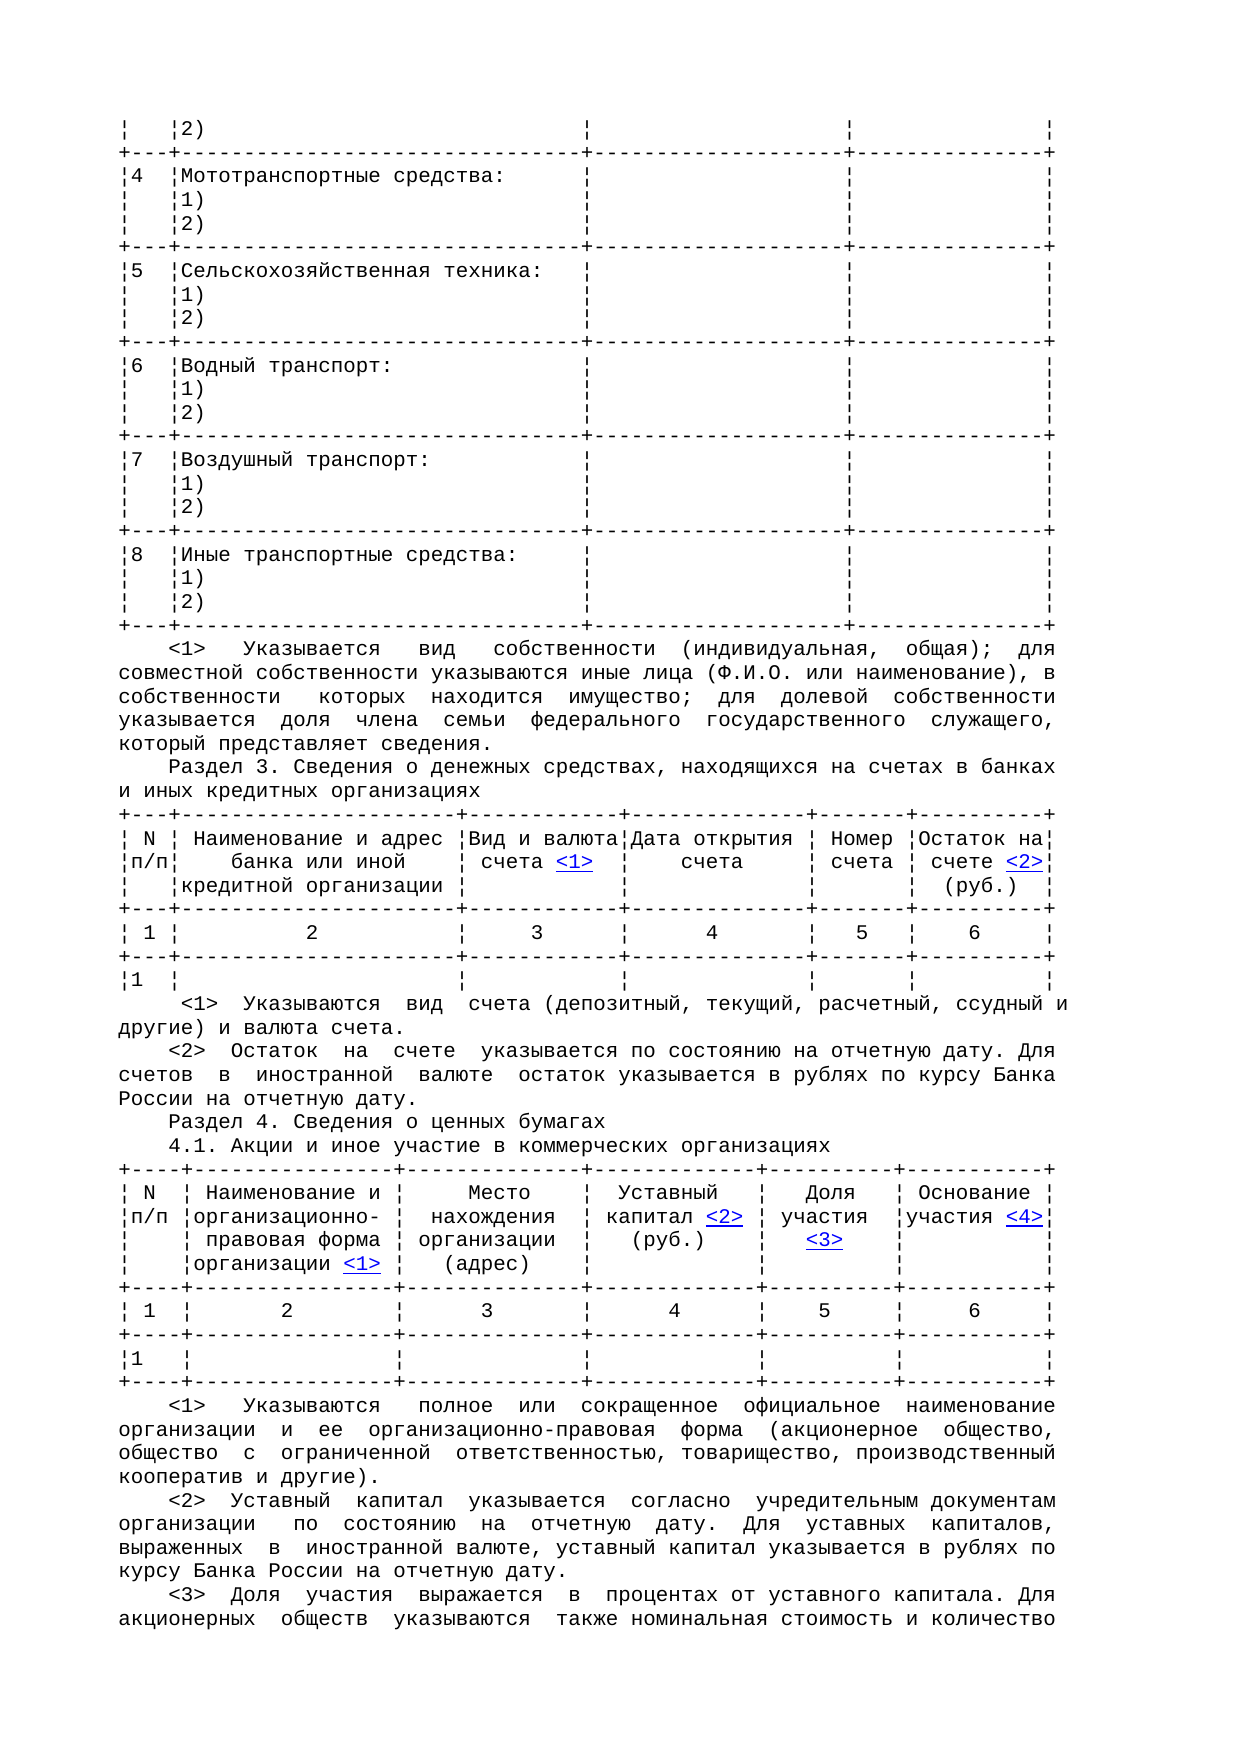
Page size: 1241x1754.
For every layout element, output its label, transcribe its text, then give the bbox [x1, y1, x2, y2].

text который представляет сведения. [118, 733, 1181, 757]
text Раздел 4. Сведения о ценных бумагах [118, 1111, 1181, 1135]
text ¦ 1 ¦ 2 ¦ 3 ¦ 4 ¦ 5 ¦ 6 ¦ [118, 1300, 1181, 1324]
text <1> Указывается вид собственности (индивидуальная, общая); для [118, 638, 1181, 662]
text ¦1 ¦ ¦ ¦ ¦ ¦ ¦ [118, 1348, 1181, 1371]
text выраженных в иностранной валюте, уставный капитал указывается в рублях по [118, 1537, 1181, 1561]
text счетов в иностранной валюте остаток указывается в рублях по курсу Банка [118, 1064, 1181, 1088]
text +---+----------------------+------------+--------------+-------+----------+ [118, 804, 1181, 827]
text ¦ 1 ¦ 2 ¦ 3 ¦ 4 ¦ 5 ¦ 6 ¦ [118, 922, 1181, 946]
text <2> Остаток на счете указывается по состоянию на отчетную дату. Для [118, 1040, 1181, 1064]
text ¦6 ¦Водный транспорт: ¦ ¦ ¦ [118, 354, 1181, 378]
text ¦7 ¦Воздушный транспорт: ¦ ¦ ¦ [118, 449, 1181, 473]
text 4.1. Акции и иное участие в коммерческих организациях [118, 1135, 1181, 1158]
text <3> Доля участия выражается в процентах от уставного капитала. Для [118, 1584, 1181, 1608]
text общество с ограниченной ответственностью, товарищество, производственный [118, 1442, 1181, 1466]
text ¦4 ¦Мототранспортные средства: ¦ ¦ ¦ [118, 165, 1181, 189]
text ¦ ¦организации <1> ¦ (адрес) ¦ ¦ ¦ ¦ [118, 1253, 1181, 1277]
text Раздел 3. Сведения о денежных средствах, находящихся на счетах в банках [118, 757, 1181, 780]
text другие) и валюта счета. [118, 1017, 1181, 1040]
text <1> Указываются вид счета (депозитный, текущий, расчетный, ссудный и [118, 993, 1181, 1017]
text ¦п/п¦ банка или иной ¦ счета <1> ¦ счета ¦ счета ¦ счете <2>¦ [118, 851, 1181, 875]
text +----+----------------+--------------+-------------+----------+-----------+ [118, 1158, 1181, 1182]
text +---+--------------------------------+--------------------+---------------+ [118, 426, 1181, 449]
text <1> Указываются полное или сокращенное официальное наименование [118, 1395, 1181, 1419]
text ¦ ¦2) ¦ ¦ ¦ [118, 402, 1181, 426]
text ¦ ¦2) ¦ ¦ ¦ [118, 307, 1181, 331]
text совместной собственности указываются иные лица (Ф.И.О. или наименование), в [118, 662, 1181, 686]
text ¦ ¦2) ¦ ¦ ¦ [118, 213, 1181, 236]
text +---+--------------------------------+--------------------+---------------+ [118, 142, 1181, 165]
text ¦ ¦1) ¦ ¦ ¦ [118, 567, 1181, 591]
text ¦ ¦ правовая форма ¦ организации ¦ (руб.) ¦ <3> ¦ ¦ [118, 1229, 1181, 1253]
text ¦ ¦2) ¦ ¦ ¦ [118, 118, 1181, 142]
text и иных кредитных организациях [118, 780, 1181, 804]
text <2> Уставный капитал указывается согласно учредительным документам [118, 1489, 1181, 1513]
text ¦п/п ¦организационно- ¦ нахождения ¦ капитал <2> ¦ участия ¦участия <4>¦ [118, 1206, 1181, 1229]
text ¦1 ¦ ¦ ¦ ¦ ¦ ¦ [118, 969, 1181, 993]
text +----+----------------+--------------+-------------+----------+-----------+ [118, 1371, 1181, 1395]
text ¦5 ¦Сельскохозяйственная техника: ¦ ¦ ¦ [118, 260, 1181, 284]
text +---+--------------------------------+--------------------+---------------+ [118, 236, 1181, 260]
text указывается доля члена семьи федерального государственного служащего, [118, 709, 1181, 733]
text организации по состоянию на отчетную дату. Для уставных капиталов, [118, 1513, 1181, 1537]
text +----+----------------+--------------+-------------+----------+-----------+ [118, 1324, 1181, 1348]
text +----+----------------+--------------+-------------+----------+-----------+ [118, 1277, 1181, 1300]
text +---+--------------------------------+--------------------+---------------+ [118, 615, 1181, 638]
text ¦ ¦2) ¦ ¦ ¦ [118, 591, 1181, 615]
text ¦ ¦2) ¦ ¦ ¦ [118, 496, 1181, 520]
text +---+--------------------------------+--------------------+---------------+ [118, 331, 1181, 354]
text ¦ ¦1) ¦ ¦ ¦ [118, 473, 1181, 496]
text ¦ N ¦ Наименование и ¦ Место ¦ Уставный ¦ Доля ¦ Основание ¦ [118, 1182, 1181, 1206]
text ¦ ¦1) ¦ ¦ ¦ [118, 189, 1181, 213]
text +---+--------------------------------+--------------------+---------------+ [118, 520, 1181, 544]
text курсу Банка России на отчетную дату. [118, 1561, 1181, 1584]
text ¦ ¦кредитной организации ¦ ¦ ¦ ¦ (руб.) ¦ [118, 875, 1181, 898]
text кооператив и другие). [118, 1466, 1181, 1489]
text организации и ее организационно-правовая форма (акционерное общество, [118, 1419, 1181, 1442]
text собственности которых находится имущество; для долевой собственности [118, 686, 1181, 709]
text ¦8 ¦Иные транспортные средства: ¦ ¦ ¦ [118, 544, 1181, 567]
text акционерных обществ указываются также номинальная стоимость и количество [118, 1608, 1181, 1631]
text ¦ ¦1) ¦ ¦ ¦ [118, 378, 1181, 402]
text России на отчетную дату. [118, 1088, 1181, 1111]
text ¦ ¦1) ¦ ¦ ¦ [118, 284, 1181, 307]
text +---+----------------------+------------+--------------+-------+----------+ [118, 898, 1181, 922]
text +---+----------------------+------------+--------------+-------+----------+ [118, 946, 1181, 969]
text ¦ N ¦ Наименование и адрес ¦Вид и валюта¦Дата открытия ¦ Номер ¦Остаток на¦ [118, 827, 1181, 851]
